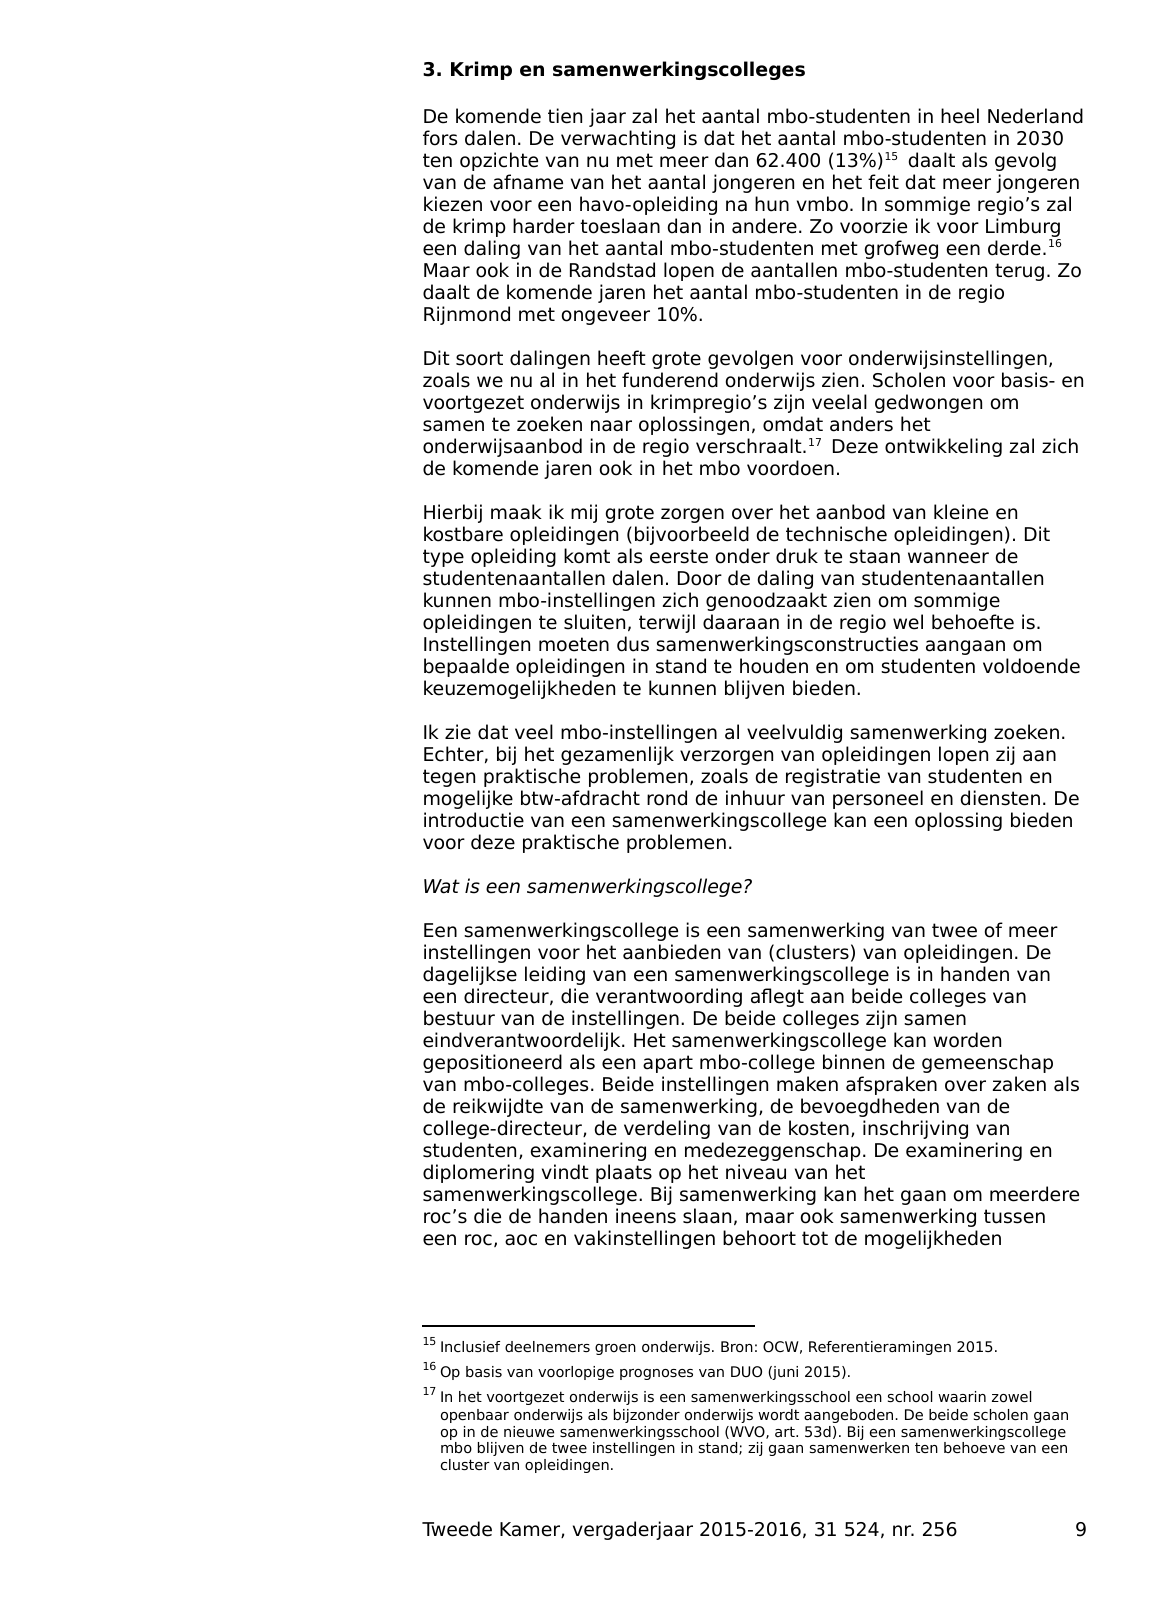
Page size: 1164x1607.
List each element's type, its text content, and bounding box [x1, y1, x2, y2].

text Ik zie dat veel mbo-instellingen al veelvuldig samenwerking zoeken. Echter, bij het gezamenlijk verzorgen van opleidingen lopen zij aan tegen praktische problemen, zoals de registratie van studenten en mogelijke btw-afdracht rond de inhuur van personeel en diensten. De introductie van een samenwerkingscollege kan een oplossing bieden voor deze praktische problemen. [422, 722, 1087, 854]
subtitle Wat is een samenwerkingscollege? [422, 876, 1087, 898]
text Hierbij maak ik mij grote zorgen over het aanbod van kleine en kostbare opleidingen (bijvoorbeeld de technische opleidingen). Dit type opleiding komt als eerste onder druk te staan wanneer de studentenaantallen dalen. Door de daling van studentenaantallen kunnen mbo-instellingen zich genoodzaakt zien om sommige opleidingen te sluiten, terwijl daaraan in de regio wel behoefte is. Instellingen moeten dus samenwerkingsconstructies aangaan om bepaalde opleidingen in stand te houden en om studenten voldoende keuzemogelijkheden te kunnen blijven bieden. [422, 502, 1087, 700]
text Dit soort dalingen heeft grote gevolgen voor onderwijsinstellingen, zoals we nu al in het funderend onderwijs zien. Scholen voor basis- en voortgezet onderwijs in krimpregio’s zijn veelal gedwongen om samen te zoeken naar oplossingen, omdat anders het onderwijsaanbod in de regio verschraalt. Deze ontwikkeling zal zich de komende jaren ook in het mbo voordoen. [422, 348, 1087, 480]
text Een samenwerkingscollege is een samenwerking van twee of meer instellingen voor het aanbieden van (clusters) van opleidingen. De dagelijkse leiding van een samenwerkingscollege is in handen van een directeur, die verantwoording aflegt aan beide colleges van bestuur van de instellingen. De beide colleges zijn samen eindverantwoordelijk. Het samenwerkingscollege kan worden gepositioneerd als een apart mbo-college binnen de gemeenschap van mbo-colleges. Beide instellingen maken afspraken over zaken als de reikwijdte van de samenwerking, de bevoegdheden van de college-directeur, de verdeling van de kosten, inschrijving van studenten, examinering en medezeggenschap. De examinering en diplomering vindt plaats op het niveau van het samenwerkingscollege. Bij samenwerking kan het gaan om meerdere roc’s die de handen ineens slaan, maar ook samenwerking tussen een roc, aoc en vakinstellingen behoort tot de mogelijkheden [422, 920, 1087, 1250]
text Inclusief deelnemers groen onderwijs. Bron: OCW, Referentieramingen 2015. [422, 1335, 1087, 1357]
text De komende tien jaar zal het aantal mbo-studenten in heel Nederland fors dalen. De verwachting is dat het aantal mbo-studenten in 2030 ten opzichte van nu met meer dan 62.400 (13%) daalt als gevolg van de afname van het aantal jongeren en het feit dat meer jongeren kiezen voor een havo-opleiding na hun vmbo. In sommige regio’s zal de krimp harder toeslaan dan in andere. Zo voorzie ik voor Limburg een daling van het aantal mbo-studenten met grofweg een derde. Maar ook in de Randstad lopen de aantallen mbo-studenten terug. Zo daalt de komende jaren het aantal mbo-studenten in de regio Rijnmond met ongeveer 10%. [422, 106, 1087, 326]
text Op basis van voorlopige prognoses van DUO (juni 2015). [422, 1360, 1087, 1382]
text In het voortgezet onderwijs is een samenwerkingsschool een school waarin zowel openbaar onderwijs als bijzonder onderwijs wordt aangeboden. De beide scholen gaan op in de nieuwe samenwerkingsschool (WVO, art. 53d). Bij een samenwerkingscollege mbo blijven de twee instellingen in stand; zij gaan samenwerken ten behoeve van een cluster van opleidingen. [422, 1385, 1087, 1474]
subtitle 3. Krimp en samenwerkingscolleges [422, 59, 1087, 81]
